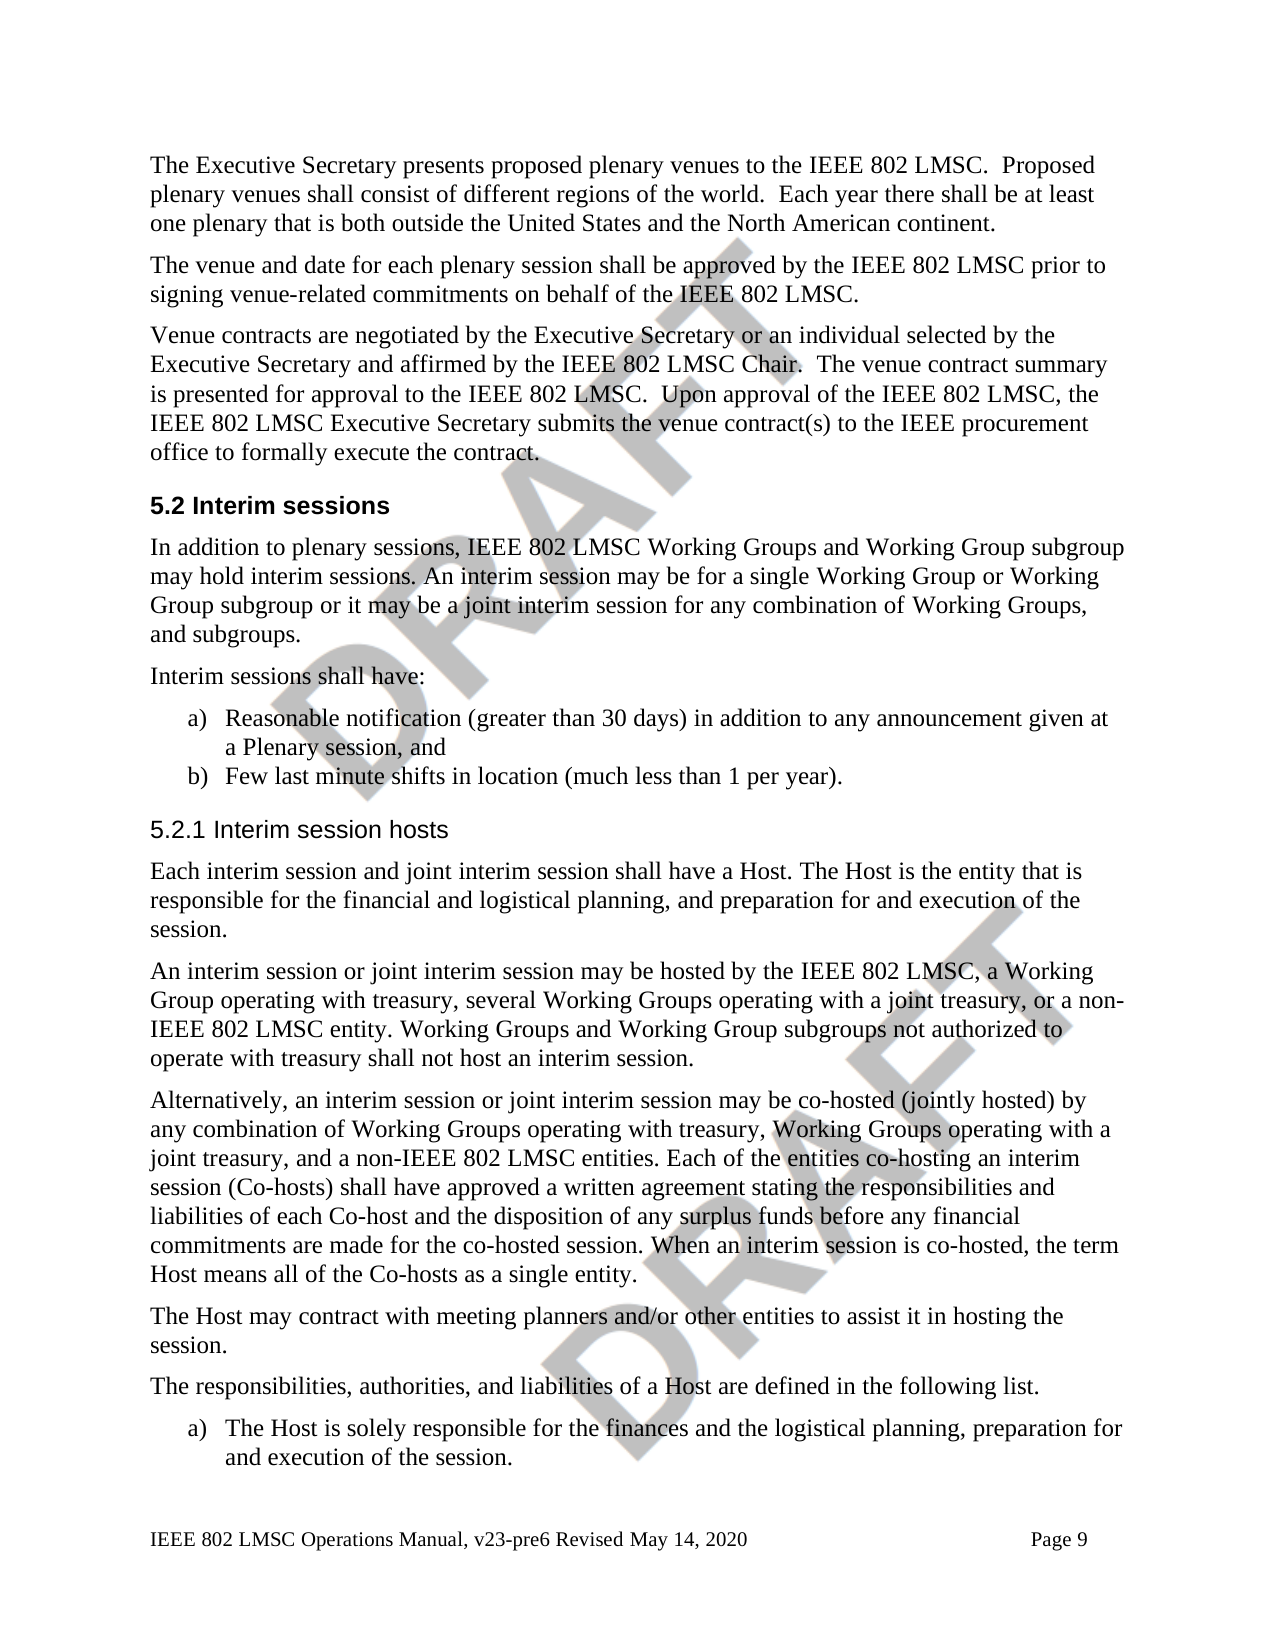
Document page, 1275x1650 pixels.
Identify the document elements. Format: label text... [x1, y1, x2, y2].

text Alternatively, an interim session or joint interim session may be co-hosted (jointly hosted) by any combination of Working Groups operating with treasury, Working Groups operating with a joint treasury, and a non-IEEE 802 LMSC entities. Each of the entities co-hosting an interim session (Co-hosts) shall have approved a written agreement stating the responsibilities and liabilities of each Co-host and the disposition of any surplus funds before any financial commitments are made for the co-hosted session. When an interim session is co-hosted, the term Host means all of the Co-hosts as a single entity. [150, 1085, 1125, 1288]
text The venue and date for each plenary session shall be approved by the IEEE 802 LMSC prior to signing venue-related commitments on behalf of the IEEE 802 LMSC. [150, 250, 1125, 308]
text In addition to plenary sessions, IEEE 802 LMSC Working Groups and Working Group subgroup may hold interim sessions. An interim session may be for a single Working Group or Working Group subgroup or it may be a joint interim session for any combination of Working Groups, and subgroups. [150, 532, 1125, 648]
list The Host is solely responsible for the finances and the logistical planning, preparation for and execution of the session. [187, 1413, 1125, 1471]
text An interim session or joint interim session may be hosted by the IEEE 802 LMSC, a Working Group operating with treasury, several Working Groups operating with a joint treasury, or a non-IEEE 802 LMSC entity. Working Groups and Working Group subgroups not authorized to operate with treasury shall not host an interim session. [150, 956, 1125, 1072]
picture [149, 74, 1125, 1169]
text Venue contracts are negotiated by the Executive Secretary or an individual selected by the Executive Secretary and affirmed by the IEEE 802 LMSC Chair. The venue contract summary is presented for approval to the IEEE 802 LMSC. Upon approval of the IEEE 802 LMSC, the IEEE 802 LMSC Executive Secretary submits the venue contract(s) to the IEEE procurement office to formally execute the contract. [150, 320, 1125, 466]
text Interim sessions shall have: [150, 661, 1125, 690]
text The responsibilities, authorities, and liabilities of a Host are defined in the following list. [150, 1371, 1125, 1400]
subtitle Interim session hosts [150, 815, 1125, 844]
subtitle Interim sessions [150, 491, 1125, 520]
text The Executive Secretary presents proposed plenary venues to the IEEE 802 LMSC. Proposed plenary venues shall consist of different regions of the world. Each year there shall be at least one plenary that is both outside the United States and the North American continent. [150, 150, 1125, 237]
text Each interim session and joint interim session shall have a Host. The Host is the entity that is responsible for the financial and logistical planning, and preparation for and execution of the session. [150, 856, 1125, 943]
picture [149, 1171, 1125, 1575]
list Reasonable notification (greater than 30 days) in addition to any announcement given at a Plenary session, and [187, 702, 1125, 761]
text The Host may contract with meeting planners and/or other entities to assist it in hosting the session. [150, 1301, 1125, 1359]
list Few last minute shifts in location (much less than 1 per year). [187, 761, 1125, 790]
